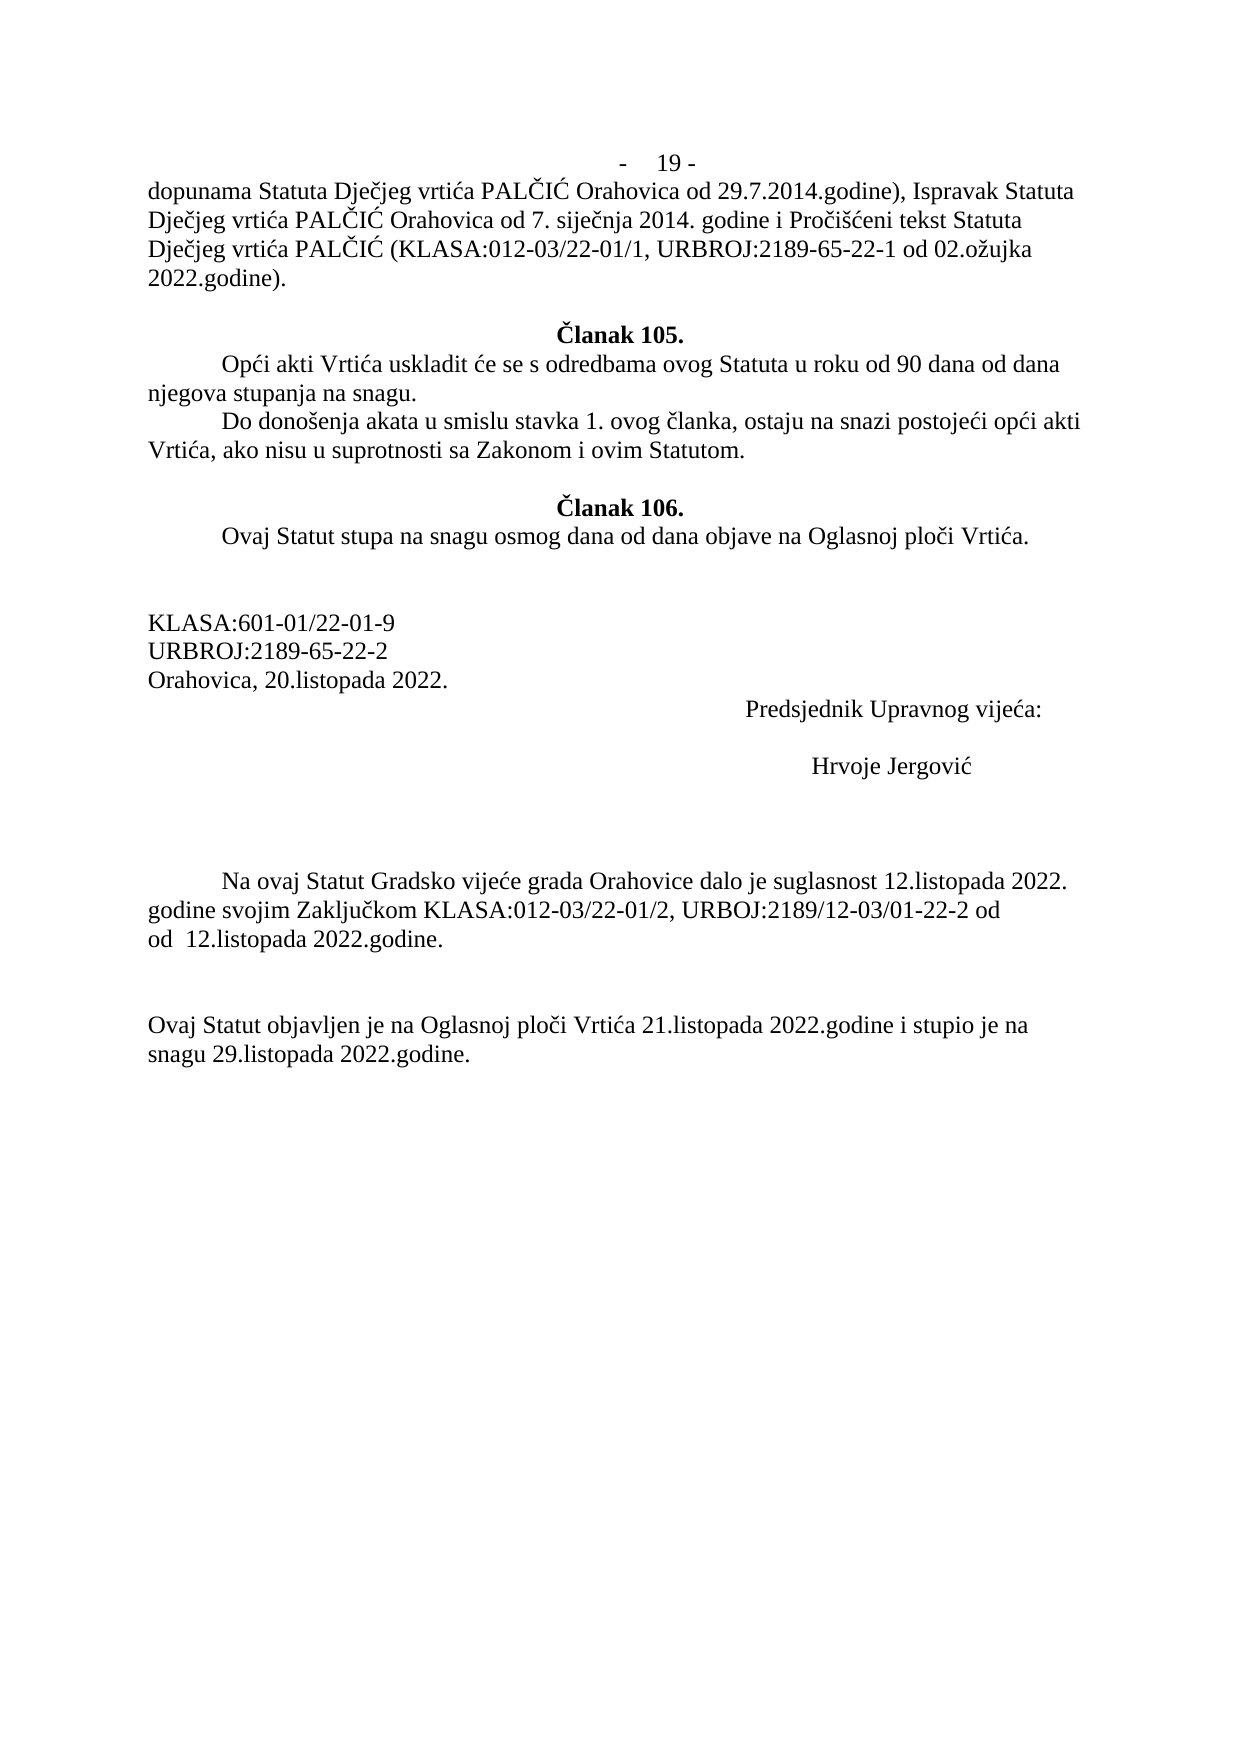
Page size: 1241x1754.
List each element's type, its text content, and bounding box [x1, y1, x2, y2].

text Do donošenja akata u smislu stavka 1. ovog članka, ostaju na snazi postojeći opći akti Vrtića, ako nisu u suprotnosti sa Zakonom i ovim Statutom. [148, 406, 1093, 464]
text Članak 106. [148, 493, 1093, 521]
text URBROJ:2189-65-22-2 [148, 636, 1093, 665]
list 19 - [221, 148, 1093, 176]
text dopunama Statuta Dječjeg vrtića PALČIĆ Orahovica od 29.7.2014.godine), Ispravak Statuta Dječjeg vrtića PALČIĆ Orahovica od 7. siječnja 2014. godine i Pročišćeni tekst Statuta Dječjeg vrtića PALČIĆ (KLASA:012-03/22-01/1, URBROJ:2189-65-22-1 od 02.ožujka 2022.godine). [148, 176, 1093, 291]
text Ovaj Statut objavljen je na Oglasnoj ploči Vrtića 21.listopada 2022.godine i stupio je na snagu 29.listopada 2022.godine. [148, 1010, 1093, 1068]
text Orahovica, 20.listopada 2022. [148, 665, 1093, 694]
text Opći akti Vrtića uskladit će se s odredbama ovog Statuta u roku od 90 dana od dana njegova stupanja na snagu. [148, 349, 1093, 406]
text KLASA:601-01/22-01-9 [148, 608, 1093, 636]
text Predsjednik Upravnog vijeća: [148, 694, 1093, 723]
text Hrvoje Jergović [148, 751, 1093, 780]
text Na ovaj Statut Gradsko vijeće grada Orahovice dalo je suglasnost 12.listopada 2022. godine svojim Zaključkom KLASA:012-03/22-01/2, URBOJ:2189/12-03/01-22-2 od od 12.listopada 2022.godine. [148, 866, 1093, 953]
text Članak 105. [148, 320, 1093, 349]
text Ovaj Statut stupa na snagu osmog dana od dana objave na Oglasnoj ploči Vrtića. [148, 521, 1093, 550]
